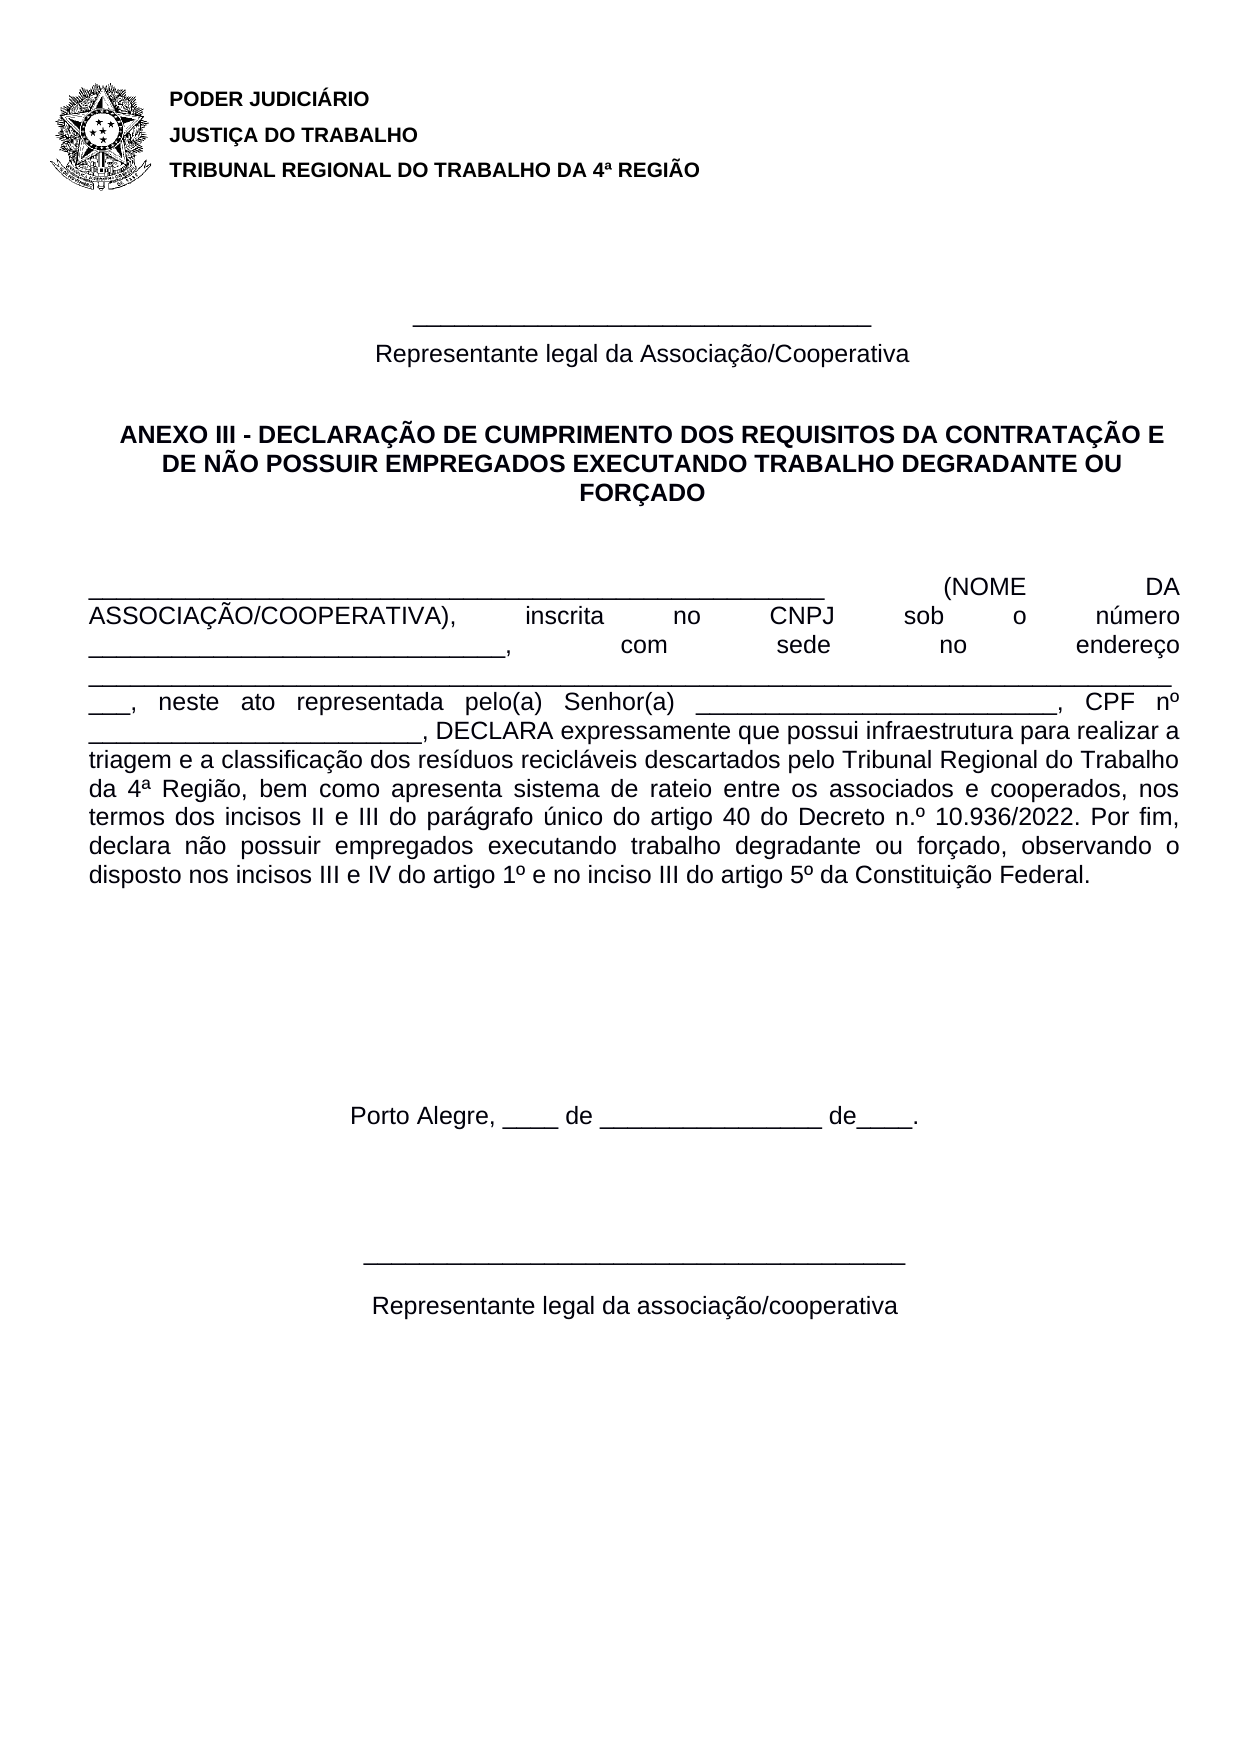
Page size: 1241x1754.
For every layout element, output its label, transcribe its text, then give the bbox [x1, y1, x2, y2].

text ANEXO III - DECLARAÇÃO DE CUMPRIMENTO DOS REQUISITOS DA CONTRATAÇÃO E DE NÃO POSSUIR EMPREGADOS EXECUTANDO TRABALHO DEGRADANTE OU FORÇADO [103, 421, 1181, 507]
text _____________________________________________________ (NOME DA ASSOCIAÇÃO/COOPERATIVA), inscrita no CNPJ sob o número ______________________________, com sede no endereço _________________________________________________________________________________, neste ato representada pelo(a) Senhor(a) __________________________, CPF nº ________________________, DECLARA expressamente que possui infraestrutura para realizar a triagem e a classificação dos resíduos recicláveis descartados pelo Tribunal Regional do Trabalho da 4ª Região, bem como apresenta sistema de rateio entre os associados e cooperados, nos termos dos incisos II e III do parágrafo único do artigo 40 do Decreto n.º 10.936/2022. Por fim, declara não possuir empregados executando trabalho degradante ou forçado, observando o disposto nos incisos III e IV do artigo 1º e no inciso III do artigo 5º da Constituição Federal. [88, 572, 1181, 888]
text Representante legal da associação/cooperativa [88, 1291, 1181, 1320]
text Representante legal da Associação/Cooperativa [103, 339, 1181, 368]
text Porto Alegre, ____ de ________________ de____. [88, 1101, 1181, 1130]
picture [50, 82, 152, 191]
text _______________________________________ [88, 1237, 1181, 1266]
text _________________________________ [103, 299, 1181, 328]
